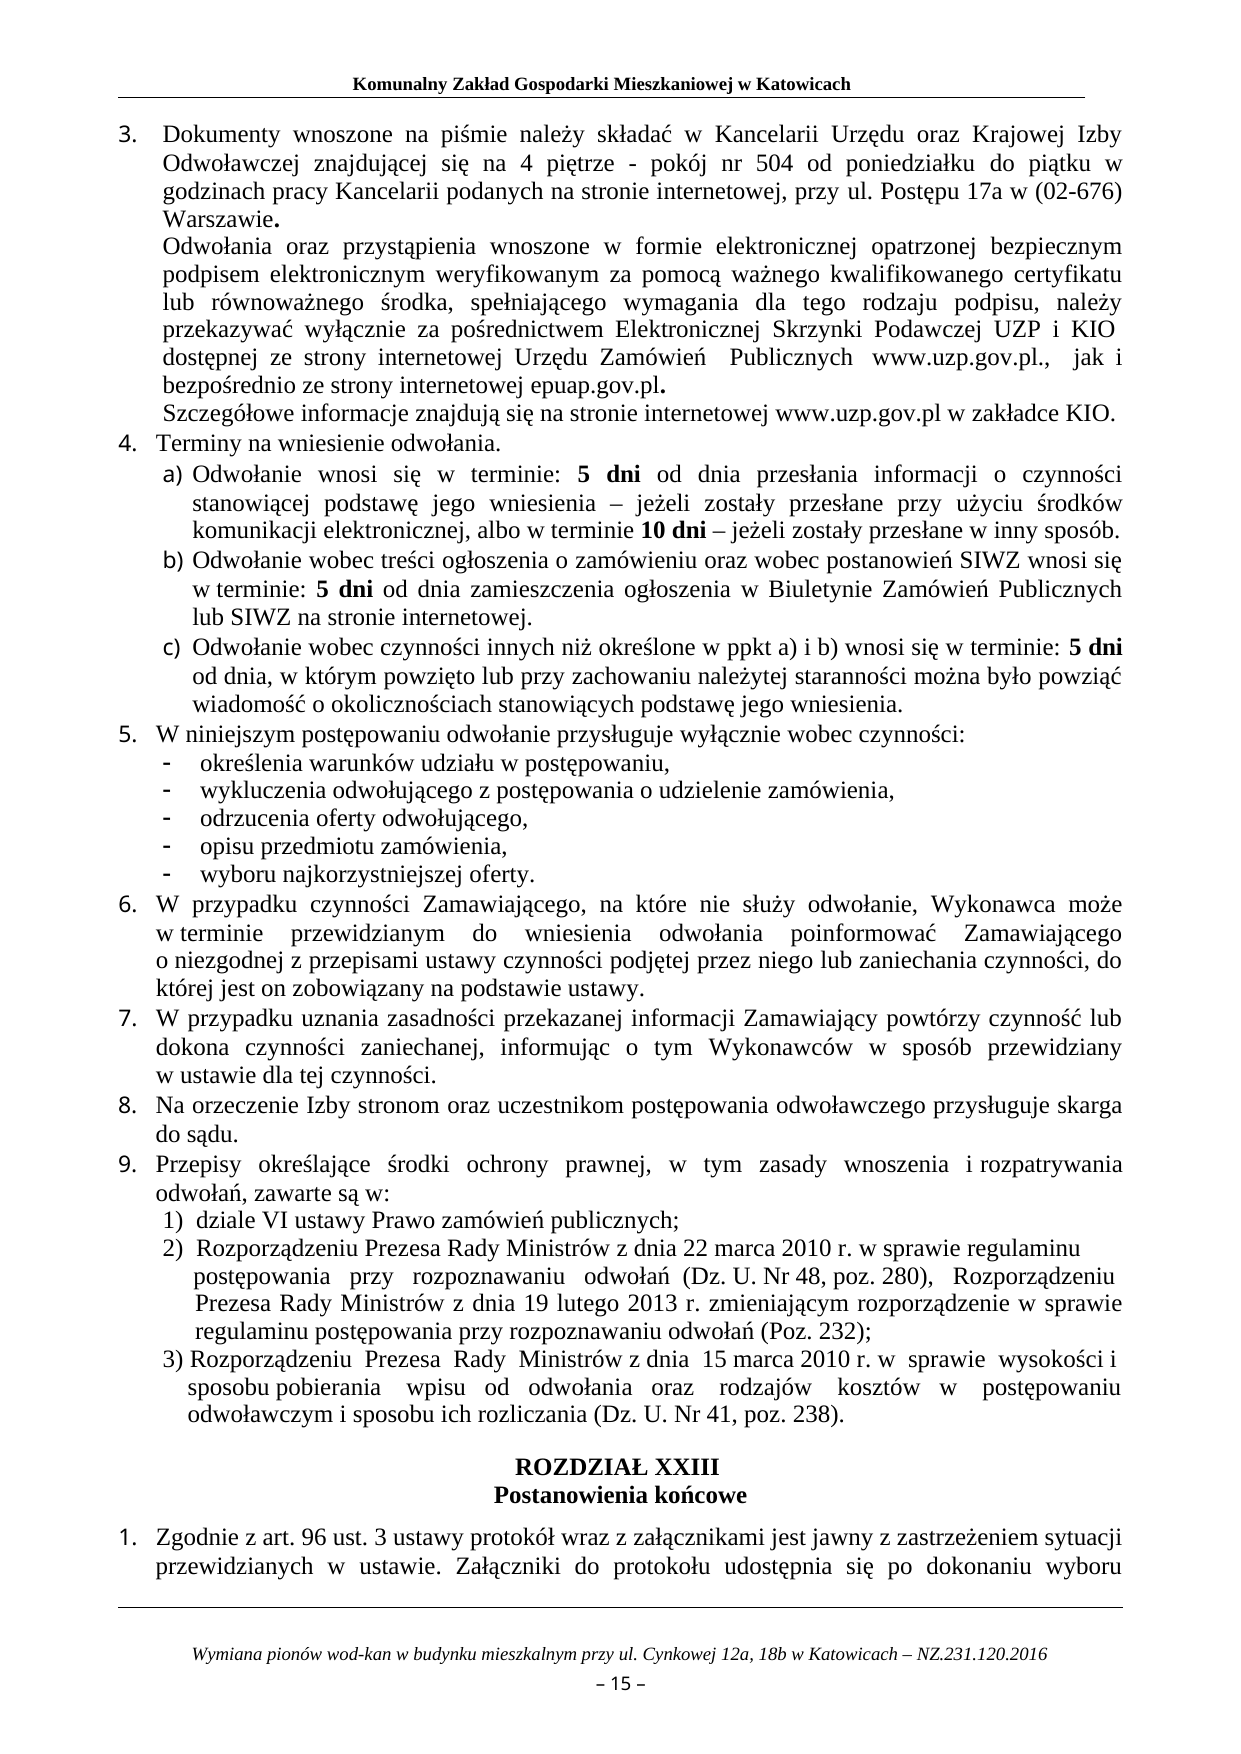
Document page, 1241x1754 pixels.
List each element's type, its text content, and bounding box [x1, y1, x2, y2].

list Terminy na wniesienie odwołania. [118, 426, 1123, 458]
list Odwołanie wobec treści ogłoszenia o zamówieniu oraz wobec postanowień SIWZ wnosi się w terminie: 5 dni od dnia zamieszczenia ogłoszenia w Biuletynie Zamówień Publicznych lub SIWZ na stronie internetowej. [162, 544, 1123, 631]
list 2) Rozporządzeniu Prezesa Rady Ministrów z dnia 22 marca 2010 r. w sprawie regulaminu [162, 1234, 1123, 1262]
list Odwołanie wnosi się w terminie: 5 dni od dnia przesłania informacji o czynności stanowiącej podstawę jego wniesienia – jeżeli zostały przesłane przy użyciu środków komunikacji elektronicznej, albo w terminie 10 dni – jeżeli zostały przesłane w inny sposób. [162, 458, 1123, 544]
list wyboru najkorzystniejszej oferty. [162, 860, 1123, 887]
list określenia warunków udziału w postępowaniu, [162, 749, 1123, 777]
list W przypadku uznania zasadności przekazanej informacji Zamawiający powtórzy czynność lub dokona czynności zaniechanej, informując o tym Wykonawców w sposób przewidziany w ustawie dla tej czynności. [118, 1002, 1123, 1088]
list W niniejszym postępowaniu odwołanie przysługuje wyłącznie wobec czynności: [118, 718, 1123, 749]
list 3) Rozporządzeniu Prezesa Rady Ministrów z dnia 15 marca 2010 r. w sprawie wysokości i [162, 1345, 1123, 1373]
list Przepisy określające środki ochrony prawnej, w tym zasady wnoszenia i rozpatrywania odwołań, zawarte są w: [118, 1147, 1123, 1206]
list Zgodnie z art. 96 ust. 3 ustawy protokół wraz z załącznikami jest jawny z zastrzeżeniem sytuacji przewidzianych w ustawie. Załączniki do protokołu udostępnia się po dokonaniu wyboru [118, 1521, 1123, 1580]
text ROZDZIAŁ XXIII Postanowienia końcowe [118, 1453, 1123, 1508]
list wykluczenia odwołującego z postępowania o udzielenie zamówienia, [162, 777, 1123, 804]
list sposobu pobierania wpisu od odwołania oraz rodzajów kosztów w postępowaniu [162, 1373, 1123, 1400]
list W przypadku czynności Zamawiającego, na które nie służy odwołanie, Wykonawca może w terminie przewidzianym do wniesienia odwołania poinformować Zamawiającego o niezgodnej z przepisami ustawy czynności podjętej przez niego lub zaniechania czynności, do której jest on zobowiązany na podstawie ustawy. [118, 887, 1123, 1002]
list postępowania przy rozpoznawaniu odwołań (Dz. U. Nr 48, poz. 280), Rozporządzeniu [118, 1262, 1123, 1289]
text Szczegółowe informacje znajdują się na stronie internetowej www.uzp.gov.pl w zakładce KIO. [162, 399, 1123, 426]
text Odwołania oraz przystąpienia wnoszone w formie elektronicznej opatrzonej bezpiecznym podpisem elektronicznym weryfikowanym za pomocą ważnego kwalifikowanego certyfikatu lub równoważnego środka, spełniającego wymagania dla tego rodzaju podpisu, należy przekazywać wyłącznie za pośrednictwem Elektronicznej Skrzynki Podawczej UZP i KIO dostępnej ze strony internetowej Urzędu Zamówień Publicznych www.uzp.gov.pl., jak i bezpośrednio ze strony internetowej epuap.gov.pl. [162, 232, 1123, 399]
list Dokumenty wnoszone na piśmie należy składać w Kancelarii Urzędu oraz Krajowej Izby Odwoławczej znajdującej się na 4 piętrze - pokój nr 504 od poniedziałku do piątku w godzinach pracy Kancelarii podanych na stronie internetowej, przy ul. Postępu 17a w (02-676) Warszawie. [118, 118, 1123, 232]
list opisu przedmiotu zamówienia, [162, 832, 1123, 860]
list odwoławczym i sposobu ich rozliczania (Dz. U. Nr 41, poz. 238). [162, 1400, 1123, 1428]
list Odwołanie wobec czynności innych niż określone w ppkt a) i b) wnosi się w terminie: 5 dni od dnia, w którym powzięto lub przy zachowaniu należytej staranności można było powziąć wiadomość o okolicznościach stanowiących podstawę jego wniesienia. [162, 631, 1123, 718]
list odrzucenia oferty odwołującego, [162, 804, 1123, 832]
list Na orzeczenie Izby stronom oraz uczestnikom postępowania odwoławczego przysługuje skarga do sądu. [118, 1088, 1123, 1147]
list Prezesa Rady Ministrów z dnia 19 lutego 2013 r. zmieniającym rozporządzenie w sprawie regulaminu postępowania przy rozpoznawaniu odwołań (Poz. 232); [195, 1289, 1123, 1345]
list 1) dziale VI ustawy Prawo zamówień publicznych; [162, 1206, 1123, 1234]
